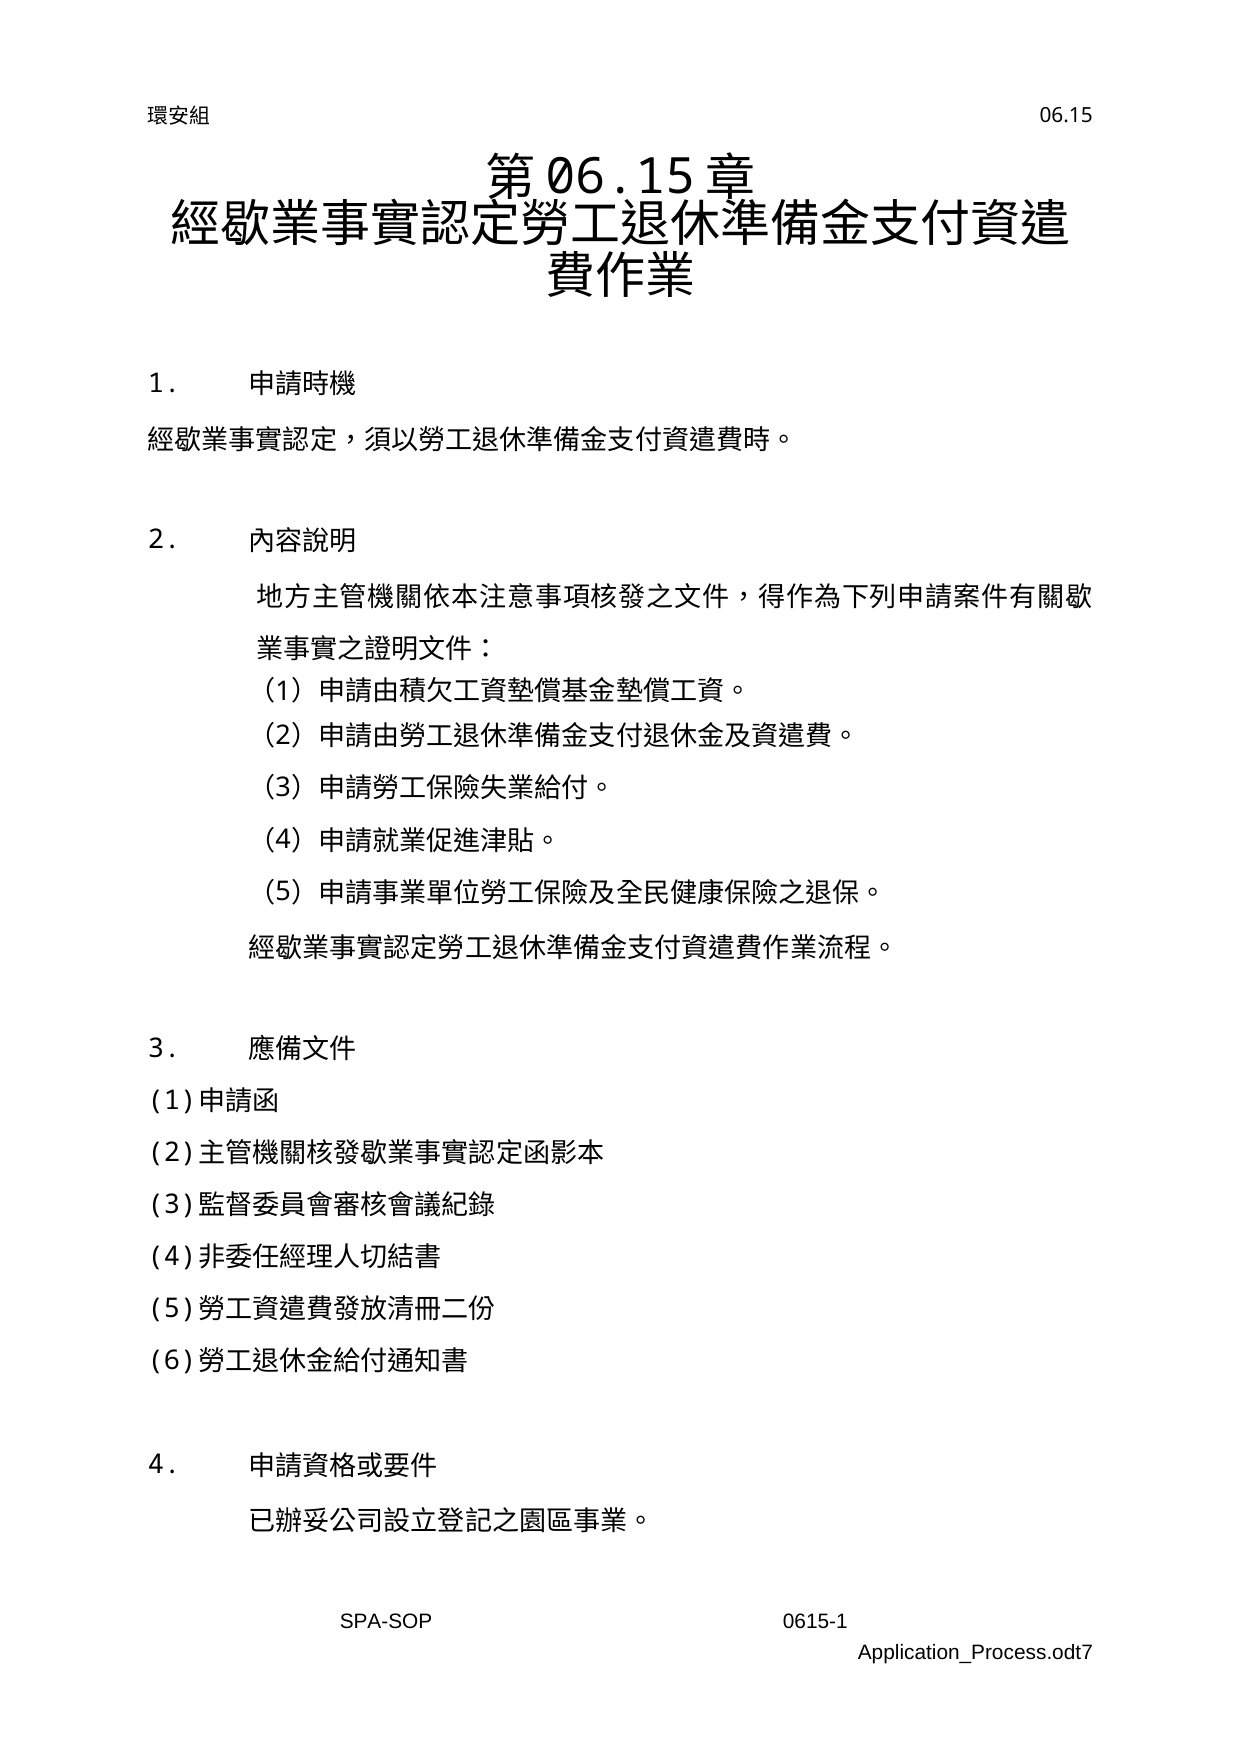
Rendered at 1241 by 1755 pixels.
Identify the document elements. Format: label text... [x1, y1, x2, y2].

text (1) 申請函 [147, 1072, 1093, 1124]
text （2）申請由勞工退休準備金支付退休金及資遣費。 [224, 708, 1093, 760]
text 2. 內容說明 [148, 512, 1093, 564]
text 1. 申請時機 [148, 356, 1093, 408]
text (6) 勞工退休金給付通知書 [147, 1333, 1093, 1385]
text 3. 應備文件 [148, 1020, 1093, 1072]
text 經歇業事實認定，須以勞工退休準備金支付資遣費時。 [147, 408, 1093, 460]
text (5) 勞工資遣費發放清冊二份 [147, 1281, 1093, 1333]
text 經歇業事實認定勞工退休準備金支付資遣費作業流程。 [248, 916, 1093, 968]
text 經歇業事實認定勞工退休準備金支付資遣費作業 [148, 200, 1093, 304]
text (3) 監督委員會審核會議紀錄 [147, 1177, 1093, 1229]
text 已辦妥公司設立登記之園區事業。 [248, 1489, 1093, 1541]
text （4）申請就業促進津貼。 [198, 812, 1093, 864]
text 4. 申請資格或要件 [148, 1437, 1093, 1489]
text 第06.15章 [148, 148, 1093, 200]
text (4) 非委任經理人切結書 [147, 1229, 1093, 1281]
text (2) 主管機關核發歇業事實認定函影本 [147, 1124, 1093, 1177]
text （5）申請事業單位勞工保險及全民健康保險之退保。 [148, 864, 1093, 916]
text （3）申請勞工保險失業給付。 [201, 760, 1093, 812]
text 地方主管機關依本注意事項核發之文件，得作為下列申請案件有關歇業事實之證明文件： [256, 564, 1093, 668]
text （1）申請由積欠工資墊償基金墊償工資。 [236, 668, 1093, 708]
